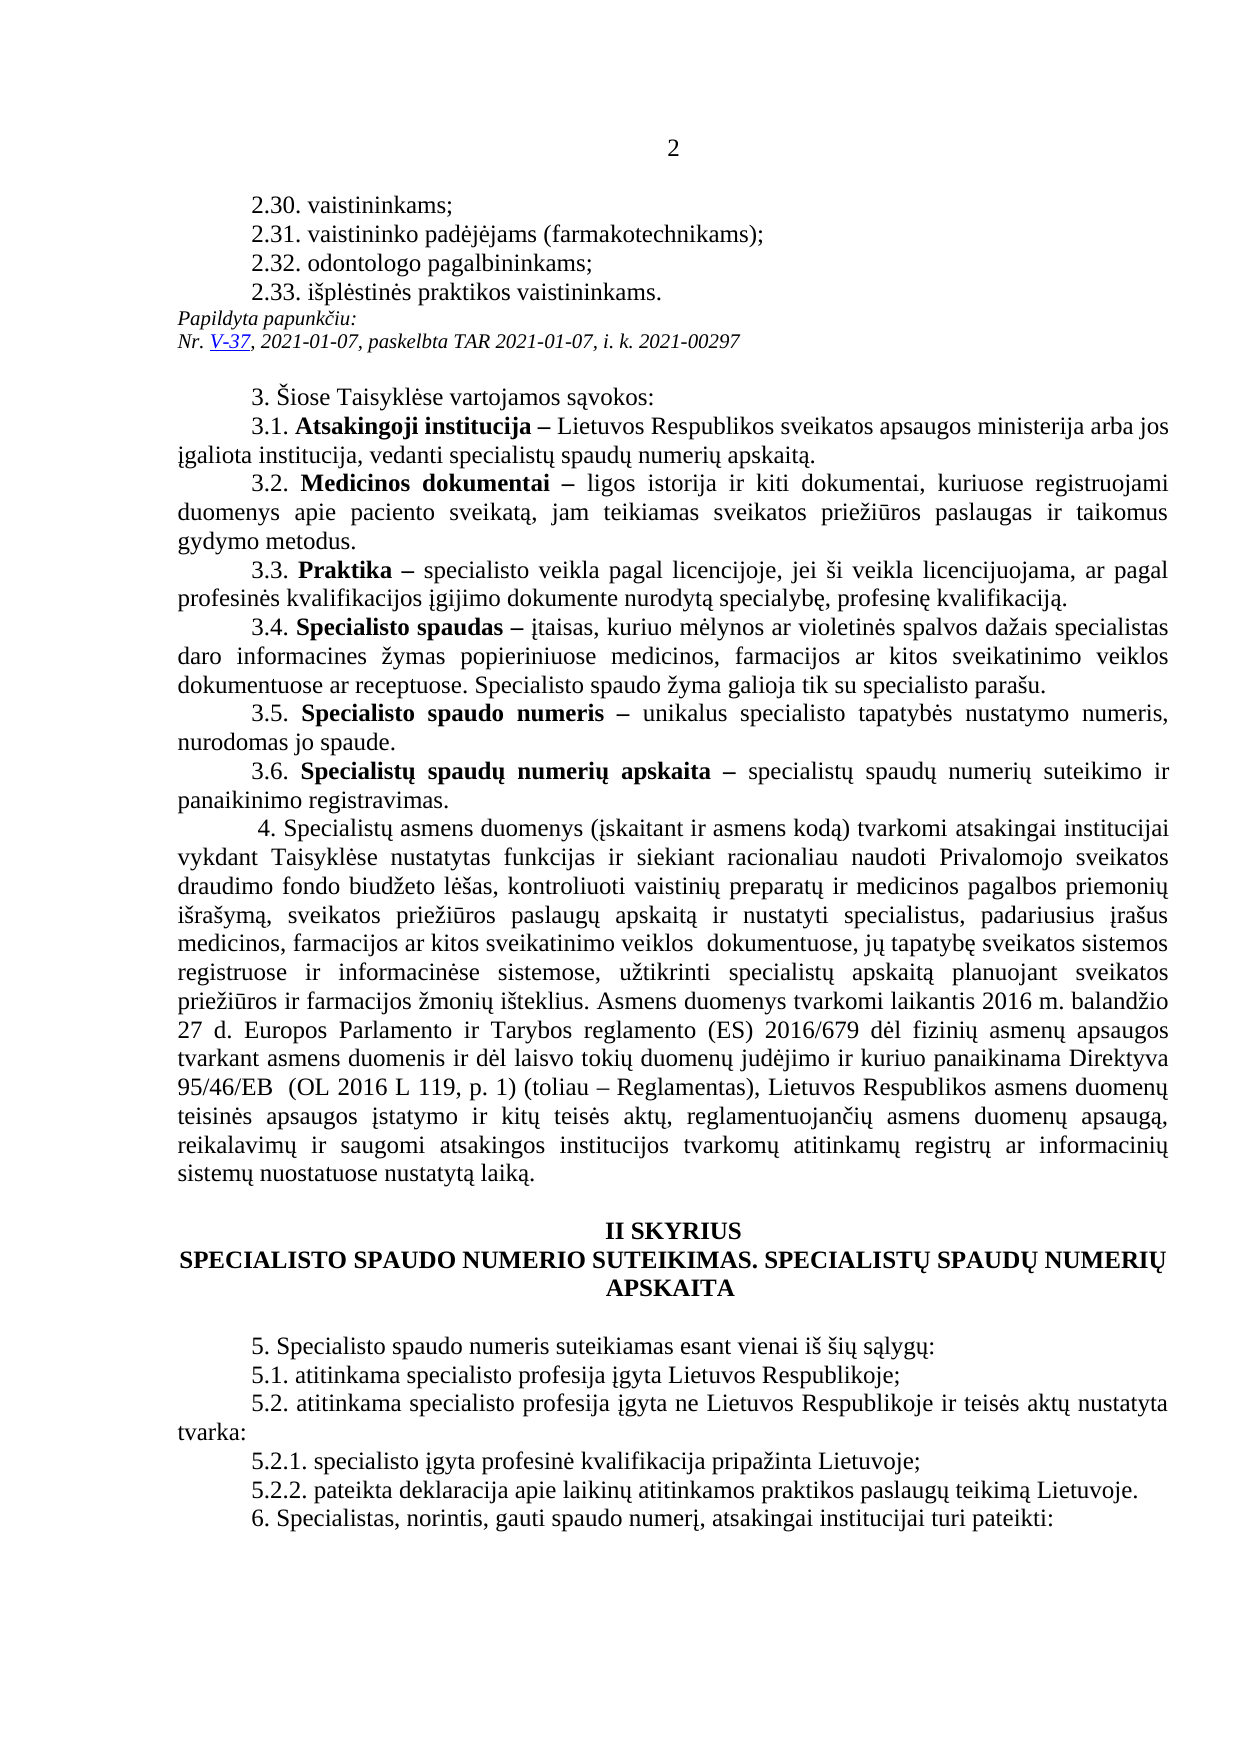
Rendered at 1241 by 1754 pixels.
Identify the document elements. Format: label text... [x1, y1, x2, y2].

text 3.6. Specialistų spaudų numerių apskaita – specialistų spaudų numerių suteikimo ir panaikinimo registravimas. [177, 756, 1169, 813]
text 2.30. vaistininkams; [177, 190, 1169, 219]
text Nr. V-37, 2021-01-07, paskelbta TAR 2021-01-07, i. k. 2021-00297 [177, 329, 1169, 353]
text 3.3. Praktika – specialisto veikla pagal licencijoje, jei ši veikla licencijuojama, ar pagal profesinės kvalifikacijos įgijimo dokumente nurodytą specialybę, profesinę kvalifikaciją. [177, 555, 1169, 612]
text 3.5. Specialisto spaudo numeris – unikalus specialisto tapatybės nustatymo numeris, nurodomas jo spaude. [177, 698, 1169, 756]
text 6. Specialistas, norintis, gauti spaudo numerį, atsakingai institucijai turi pateikti: [177, 1503, 1169, 1532]
text 5. Specialisto spaudo numeris suteikiamas esant vienai iš šių sąlygų: [177, 1331, 1169, 1360]
text SPECIALISTO SPAUDO NUMERIO SUTEIKIMAS. SPECIALISTŲ SPAUDŲ NUMERIŲ APSKAITA [177, 1245, 1169, 1302]
text Papildyta papunkčiu: [177, 305, 1169, 329]
text 3.4. Specialisto spaudas – įtaisas, kuriuo mėlynos ar violetinės spalvos dažais specialistas daro informacines žymas popieriniuose medicinos, farmacijos ar kitos sveikatinimo veiklos dokumentuose ar receptuose. Specialisto spaudo žyma galioja tik su specialisto parašu. [177, 612, 1169, 698]
text 2.32. odontologo pagalbininkams; [177, 248, 1169, 277]
text 2.31. vaistininko padėjėjams (farmakotechnikams); [177, 219, 1169, 248]
text 4. Specialistų asmens duomenys (įskaitant ir asmens kodą) tvarkomi atsakingai institucijai vykdant Taisyklėse nustatytas funkcijas ir siekiant racionaliau naudoti Privalomojo sveikatos draudimo fondo biudžeto lėšas, kontroliuoti vaistinių preparatų ir medicinos pagalbos priemonių išrašymą, sveikatos priežiūros paslaugų apskaitą ir nustatyti specialistus, padariusius įrašus medicinos, farmacijos ar kitos sveikatinimo veiklos dokumentuose, jų tapatybę sveikatos sistemos registruose ir informacinėse sistemose, užtikrinti specialistų apskaitą planuojant sveikatos priežiūros ir farmacijos žmonių išteklius. Asmens duomenys tvarkomi laikantis 2016 m. balandžio 27 d. Europos Parlamento ir Tarybos reglamento (ES) 2016/679 dėl fizinių asmenų apsaugos tvarkant asmens duomenis ir dėl laisvo tokių duomenų judėjimo ir kuriuo panaikinama Direktyva 95/46/EB (OL 2016 L 119, p. 1) (toliau – Reglamentas), Lietuvos Respublikos asmens duomenų teisinės apsaugos įstatymo ir kitų teisės aktų, reglamentuojančių asmens duomenų apsaugą, reikalavimų ir saugomi atsakingos institucijos tvarkomų atitinkamų registrų ar informacinių sistemų nuostatuose nustatytą laiką. [177, 813, 1169, 1187]
text 3.1. Atsakingoji institucija – Lietuvos Respublikos sveikatos apsaugos ministerija arba jos įgaliota institucija, vedanti specialistų spaudų numerių apskaitą. [177, 411, 1169, 468]
text 3.2. Medicinos dokumentai – ligos istorija ir kiti dokumentai, kuriuose registruojami duomenys apie paciento sveikatą, jam teikiamas sveikatos priežiūros paslaugas ir taikomus gydymo metodus. [177, 468, 1169, 555]
text II SKYRIUS [177, 1216, 1169, 1245]
text 5.2. atitinkama specialisto profesija įgyta ne Lietuvos Respublikoje ir teisės aktų nustatyta tvarka: [177, 1388, 1169, 1446]
text 5.1. atitinkama specialisto profesija įgyta Lietuvos Respublikoje; [177, 1360, 1169, 1388]
text 3. Šiose Taisyklėse vartojamos sąvokos: [177, 382, 1169, 411]
text 5.2.2. pateikta deklaracija apie laikinų atitinkamos praktikos paslaugų teikimą Lietuvoje. [177, 1475, 1169, 1503]
text 5.2.1. specialisto įgyta profesinė kvalifikacija pripažinta Lietuvoje; [177, 1446, 1169, 1475]
text 2.33. išplėstinės praktikos vaistininkams. [177, 277, 1169, 305]
